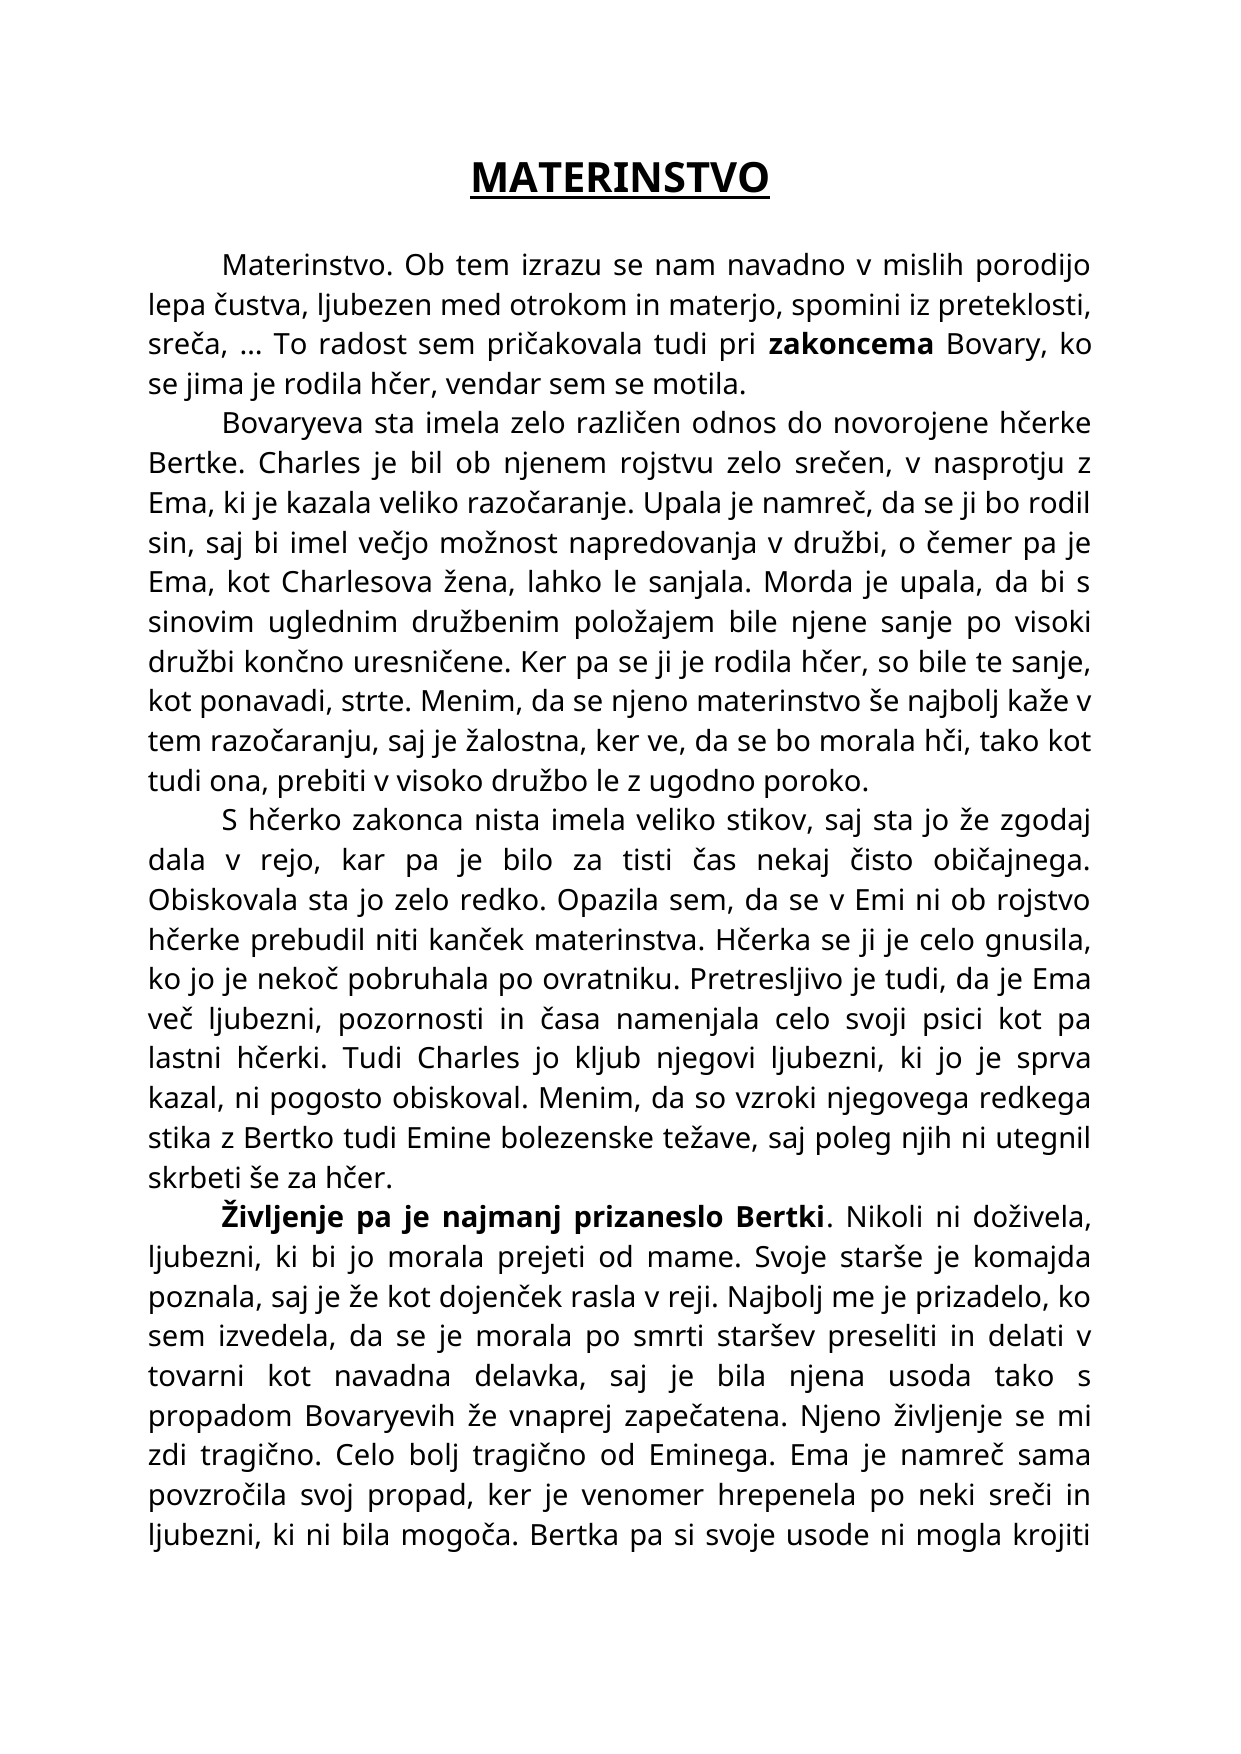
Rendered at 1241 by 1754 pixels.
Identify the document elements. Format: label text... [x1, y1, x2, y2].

text Življenje pa je najmanj prizaneslo Bertki. Nikoli ni doživela, ljubezni, ki bi jo morala prejeti od mame. Svoje starše je komajda poznala, saj je že kot dojenček rasla v reji. Najbolj me je prizadelo, ko sem izvedela, da se je morala po smrti staršev preseliti in delati v tovarni kot navadna delavka, saj je bila njena usoda tako s propadom Bovaryevih že vnaprej zapečatena. Njeno življenje se mi zdi tragično. Celo bolj tragično od Eminega. Ema je namreč sama povzročila svoj propad, ker je venomer hrepenela po neki sreči in ljubezni, ki ni bila mogoča. Bertka pa si svoje usode ni mogla krojiti [148, 1197, 1093, 1554]
text S hčerko zakonca nista imela veliko stikov, saj sta jo že zgodaj dala v rejo, kar pa je bilo za tisti čas nekaj čisto običajnega. Obiskovala sta jo zelo redko. Opazila sem, da se v Emi ni ob rojstvo hčerke prebudil niti kanček materinstva. Hčerka se ji je celo gnusila, ko jo je nekoč pobruhala po ovratniku. Pretresljivo je tudi, da je Ema več ljubezni, pozornosti in časa namenjala celo svoji psici kot pa lastni hčerki. Tudi Charles jo kljub njegovi ljubezni, ki jo je sprva kazal, ni pogosto obiskoval. Menim, da so vzroki njegovega redkega stika z Bertko tudi Emine bolezenske težave, saj poleg njih ni utegnil skrbeti še za hčer. [148, 800, 1093, 1197]
text Bovaryeva sta imela zelo različen odnos do novorojene hčerke Bertke. Charles je bil ob njenem rojstvu zelo srečen, v nasprotju z Ema, ki je kazala veliko razočaranje. Upala je namreč, da se ji bo rodil sin, saj bi imel večjo možnost napredovanja v družbi, o čemer pa je Ema, kot Charlesova žena, lahko le sanjala. Morda je upala, da bi s sinovim uglednim družbenim položajem bile njene sanje po visoki družbi končno uresničene. Ker pa se ji je rodila hčer, so bile te sanje, kot ponavadi, strte. Menim, da se njeno materinstvo še najbolj kaže v tem razočaranju, saj je žalostna, ker ve, da se bo morala hči, tako kot tudi ona, prebiti v visoko družbo le z ugodno poroko. [148, 403, 1093, 800]
text MATERINSTVO [148, 148, 1093, 204]
text Materinstvo. Ob tem izrazu se nam navadno v mislih porodijo lepa čustva, ljubezen med otrokom in materjo, spomini iz preteklosti, sreča, … To radost sem pričakovala tudi pri zakoncema Bovary, ko se jima je rodila hčer, vendar sem se motila. [148, 244, 1093, 403]
